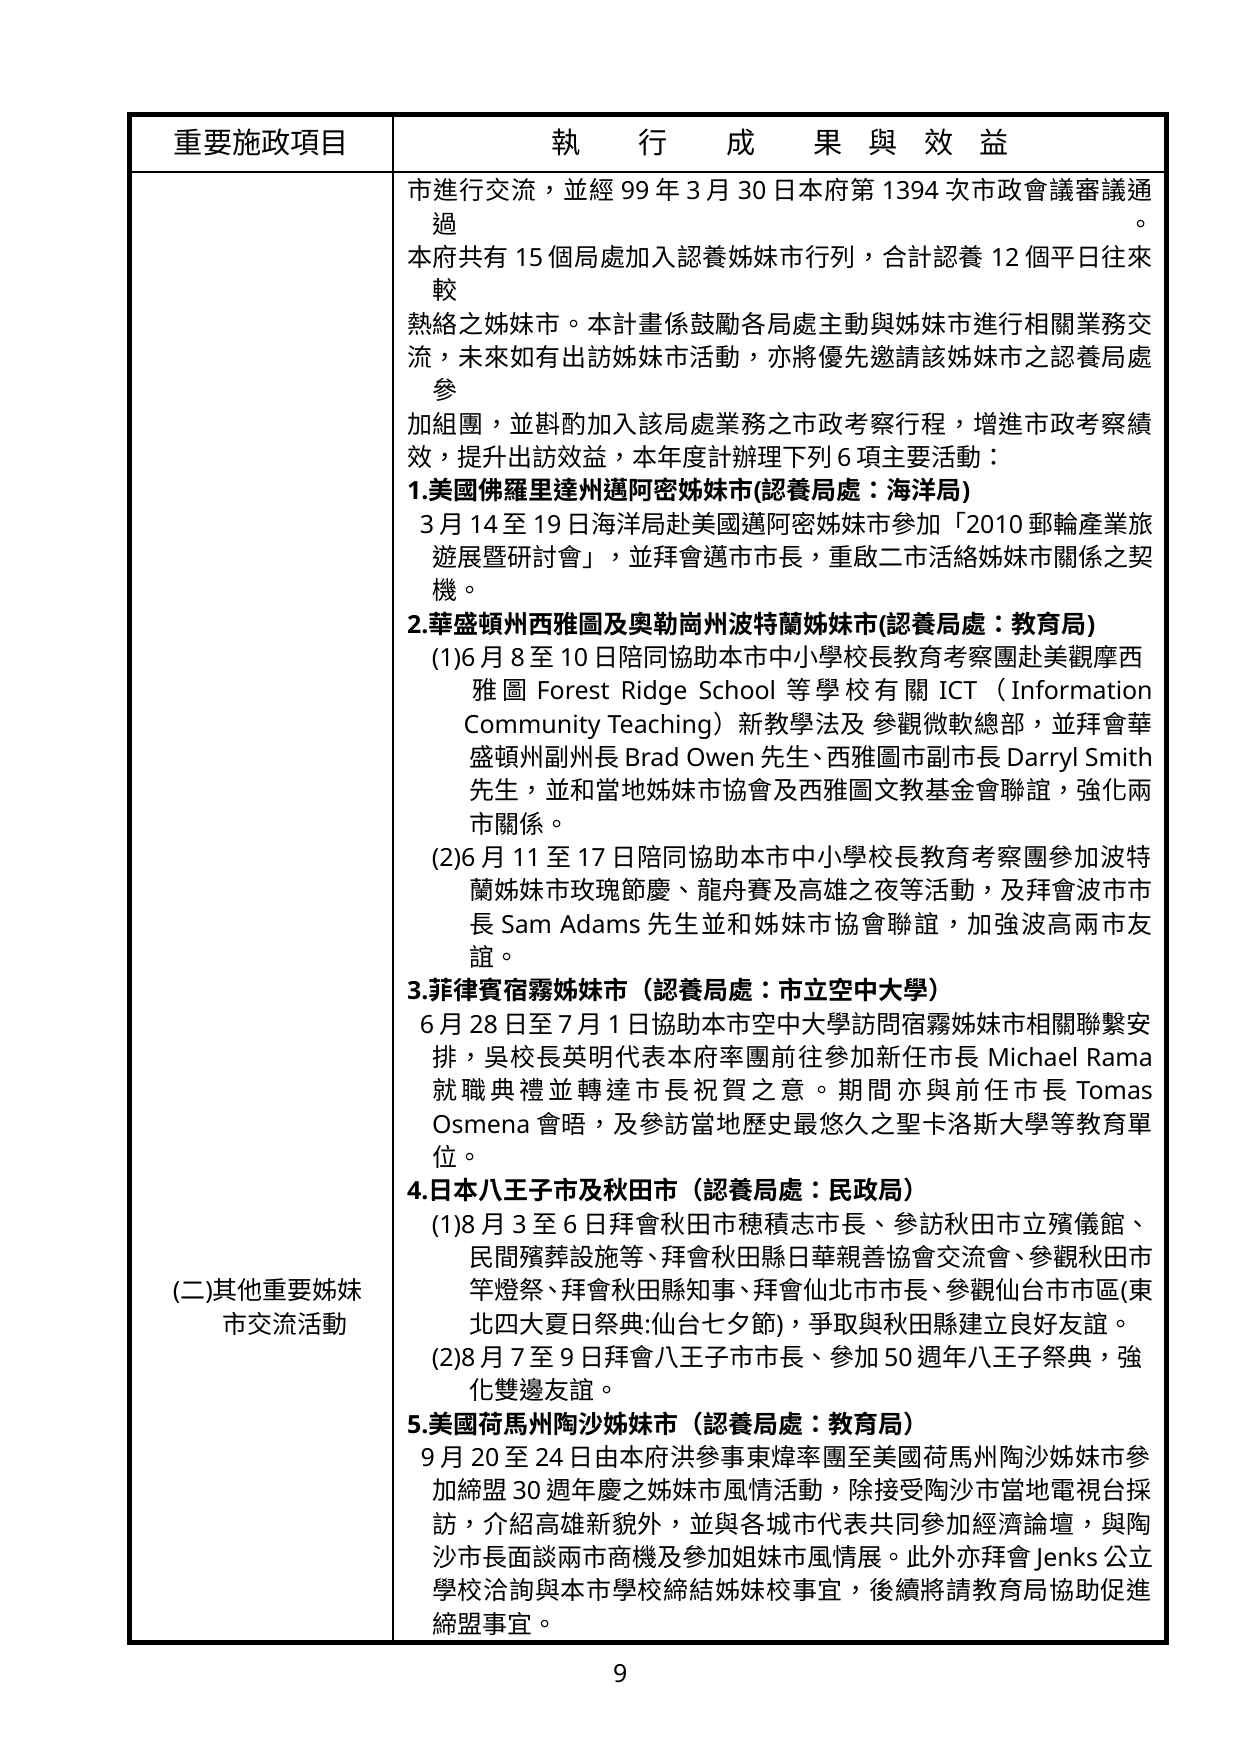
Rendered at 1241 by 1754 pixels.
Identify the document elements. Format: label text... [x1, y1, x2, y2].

table_header 執 行 成 果 與 效 益 [394, 117, 1164, 171]
table_cell 1.本府四維行政中心庭園，依季節不同種植景觀植物，並擺飾當令植栽，以呈現多樣化風情，並設置環境水域生態池乙座，池內有多種生物、魚類、蓮花、水藻等各類動植物，展現生機盎然的池塘風貌與多樣性的生物生態；另於秘書處公共走道擺飾各種淨化室內空氣之花木盆栽，提升辦公環境景觀；鳳山行政中心前廣場庭院大盆植栽採定期更植季節草花，喬、灌木定期修剪，以維府容觀瞻。 2.充分利用本府四維及鳳山行政中心大樓活動場地辦理各項政令宣導、市政行銷、學術教育、社教、演講、展覽、表演等活動，透過上列各項活動之舉辦，以活化本府大樓生命力，提昇本市文化水準，營造親民、愛民友善城市意象。 3.自99年1月1日起至12月31日止各機關申請使用四維行政中心大禮堂114次，第一、第二及第三會議室490次，中庭與廣場216次；鳳山行政中心大禮堂181次，會議室與簡報室659次，中庭154次。 4.依據本府四維行政中心大樓環境清潔維護實施計畫，99年度辦理環境清潔暨美綠化績效考核3次，秘書處總成績名列本府四維行政中心第二名。 5.自99年1月1日起至12月31日止推動綠色環保採購統計成果比率達99.7%，超越行政院環保署「機關綠色採購推動方案」規定88%目標。 6.自99年1月1日起至12月31日止優先採購身心障礙福利機構團體生產物品，統計成果比率達10.3%，超越法定比例5%。 1.本府各機關學校購置公務車輛，除新設機關外，不得增購新車，一般公務汽車除一級機關首長、副首長、區長座車達使用年限可依規定提出申請汰換外，其餘車輛一律凍結，以增進整體財物效能。 2.為展現推動節能減碳及環保的決心，各機關購置公務車輛均依秘書處訂定「高雄市政府公務車輛購置作業要點規定」，除有特殊情況報經本府核定外，應優先購置油電或油氣混合動力節能車種，除可節省油費亦可減少二氧化碳排放；另市議會開議期間，本府四維行政中心各機關出列席人員均共乘公車至議會，以節省公帑；另市政會議至府外召開時，各機關首長亦採共乘制度，搭乘公車前往。 3.秘書處統一辦理本府所屬機關學校採購油料案，並積極推動「加油卡」政策，隨時溝通協調及檢討改進，自施行以來成效良好，對於油料控管、節省經費，助益良多。 4.督促所屬駕駛同仁，積極配合首長行程，並落實一級保養，以確保行車安全。 5.為落實車輛管理手冊規定，原配置鳳山行政中心各單位之公務車14輛(11輛無提供駕駛、3輛有提供駕駛)已移交秘書處依各單位實際需求集中調派，以撙節預算支出，並在線上派車系統增設借用 「半日」方式，以增加車輛使用率，提高行政效率。線上派車99 年1月1日至12月31日止計有2,932件，共減少2,932張紙、 11,728顆印章；前揭公務車集中停放鳳山行政中心大樓後方廣場 管理，由管理人員採不定期抽查，以符合「因公使用完畢，應立 即由各該駕駛人駛至指定之停車場所存放，未經許可不得在外停 留」規定。 1.本府四維行政中心建築、水電、空調、消防、電梯、通信、廣播、 監視系統等公共設備保養維護管理及各機關申請維修案，自99年 1月1日起至99年12月31日止，受理維護保養等案計655件， 平均每日2～3件，維護辦公大樓正常運作。 2.辦理四維行政中心「高壓電氣設備檢驗」、「消防設備安全檢查及改 善」、節約能源業務、火災及公共意外保險等業務。 1.委託新工處代辦副市長宿舍新建工程，已於99年12月間完成結算作業。 2.99年度核發7戶眷舍合法現住人搬遷補助費及獎勵金合計新台幣4,118,988元。 3.收回自強一路207巷12號，建物面積95.19平方公尺，土地面積73平方公尺，依規定報府核定變更非公用財產及完成移交財政局接管。 4.清查被占用宿舍1間：凱旋二路25巷14號，業以99年12月1日高市秘總字第0990005554號函知占用人於發文日起6個月內自動交還宿舍，逾期未還者，將依規定訴訟追討眷舍及使用補償費。 5.部分眷舍空屋或空地暫時提供社會局、警察局、環保局、前金區公所、前金幼稚園借用作為車輛、清潔機具停放場所或出租予社會福利團體作為推展社會福利業務會址，以避免閒置浪費。 6.鳳山區澄清路129巷19、21、25、27、29、31號等6棟職務宿舍內部地坪、門窗、庭院等修繕工程，於99年5月及8月間驗收合格，提供有需求之借住人申請使用。 1.依規定程序辦理財產增加或報廢減損手續及依系統按期彙送各類統計報表。 2.完成秘書處、台北聯絡處之財產及物品盤點工作及抽盤原高雄縣政府農業處、原住民處之財產、物品。 3.不定期辦理財產捐贈、變賣、移動、換貼標籤及依規定上網拍賣完成報廢之財產。 本府四維行政中心自衛消防編組訓練於99年6月16日及12月16 日分別由本府第2樓層之社會局、新聞局、政風處及第3樓層之秘書 處、法制局負責辦理，訓練成效良好，期使員工熟悉消防編組任務， 俾於災害發生時做必要之搶救及防護措施，以確保本府及員工生命安 全，減輕財物損失，並由秘書處依規定將演練成果彙送消防局苓雅分 隊備查。 1.辦理「本府四維行政中心7、8樓空調箱與冷風機汰換工程」，工程施工費用新台幣4,921,932元整，共計汰換9台空調箱、52台室內冷風機，提昇空調冷氣效果。 2.辦理「本府四維行政中心廳舍整修工程」，工程施工費用新台幣2,151,526元整，針對南側11樓、西側2樓玄關鋁企口板及11樓餐廳廚房進行修繕，提昇建築物公共安全、美化景觀及便利。 3.辦理「本府四維行政中心T5電子式節能燈具汰換」，汰換區域為第一會議室、部分辦公室及公共走道區域，提昇節約能源效果。 依據年度施政計畫所列之重點工作目標，配合各局處督導考核相關業 務；99年度考核項目包括： 1.99年2月22日至3月8日配合民政局辦理98年度各區公所執行基層建設小型工程年終考核。 2.99年5月31日至6月18日止，配合環保局辦理本市全面整頓環境美化市容不定期考評活動，共實地考評11區、55里。 3.99年9月27日至10月11日配合環保局辦理本市全面整頓環境美化市容定期考評活動，除於11區公所進行書面考評外，另實地考評44里。 4.配合環保局辦理本市公共廁所聯合督導檢查，全年計督導檢查20 次，約100座次公廁。 5.持續視導本市環境道路清潔維護工作，每月辦理3次，全年計視導36次。 6.99年4至5月，協助督導本市公園綠地改善事宜，計督導檢查5次、20座公園綠地。 依據長官或上級交查與民眾檢舉案件，本勿枉勿縱精神，查明事實真 相，依法秉公處理，適時匡正行政缺失，糾正或查處失職人員，本年 度共辦理3件次，均順利圓滿完成任務。 1.99年1月22日辦理監察院98年度第2次地方機關巡察(原高雄縣部分)，巡察委員為趙榮耀委員、劉玉山委員，除受理民眾暨團體陳情計7件次外，並實地巡察「陸軍步兵學校金湯營區城鎮戰訓練場空地遭堆置廢(毒)棄物」情形。 2.99年2月24、25日辦理監察院98年度第2次地方機關巡察(原高雄市部分），巡察委員為黃煌雄委員、葉耀鵬委員，除受理民眾暨團體陳情計14件次外，主要巡察「高雄市海洋產業之現況與發展」暨「高雄港營運情形與未來展望」，並實地參訪察本市造船產業，瞭解該產業之發展現況及面臨困境。 3.99年6月21日、22日辦理監察院98年度第3次地方機關巡察（原高雄市部分），巡察委員為黃煌雄委員，除受理民眾暨團體陳情計10件次外，主要巡察「多功能經貿園區」(包含區內土地使用情形之沿革、目前辦理開發與招商等情形及未來發展之展望）及「高雄港務局釋出之港埠用地等公共場域空間，其活化運用情形」(並實地瞭解駁二特區、勞工博物館、海洋文化及流行音樂中心、遊艇碼頭預定地等）。 4.99年7月19、20日辦理監察院98年度第3次地方機關巡察(原高雄縣部分），巡察委員為趙榮耀委員、劉玉山委員，除受理民眾暨團體陳情計15件次外，主要巡察「莫拉克災後重建情形」及「興達港遠洋漁港閒置問題及未來經營方向」。 5.99年10月28、29日辦理監察院99年度第1次地方機關巡察，巡察委員為葉耀鵬委員、楊美鈴委員，除受理民眾暨團體陳情計18件次外，主要巡察「高雄市楠梓污水下水道系統BOT案」與「荖濃溪河川疏浚情形」，並視察台灣電力公司位於獅甲段二小段568地號物料存放場之環境。 99年度本府消費者保護官執行消費商品或服務調查工作45次： 1.1月13日會同本府工務局、消防局及相關公會、專業技師等人員查核夢時代百貨公司之建築與消防等公共安全。 2.1月14日會同行政院消保會消保官及本府衛生局等人員抽查市區攤商牛肉乾之成份及防腐劑含量。 3.1月20日會同經濟部標準檢驗局高雄分局、本府經發局市場管理處及衛生局等人員至民族路果菜市場檢驗磅秤及年節蔬果消費安全。 4.1月27日會同經濟部標準檢驗局高雄分局、本府經發局及衛生局等人員至三鳳中街查核年貨業者之商品標示、食品衛生及磅秤等。 5.1月30日查核各大賣場美國牛肉專區及平價商品專區建置情形。 6.2月3日會同交通部高雄港務局、本府交通局、消防局等人員查核鼓山往返旗津渡輪公共安全。 7.2月5日會同行政院消保會、交通部及本府監理處、警察局等人員查核建國路國道大客車交通運輸安全。 8.2月6日會同本府財政局、警察局及國稅局等人員執行私劣菸酒專案查緝。 9.2月7日再次會同本府衛生局人員查核三鳳中街之香菇及牛肉乾年貨商品衛生安全。 10.3月11日會同本府經發局及體育處人員查核高爾夫球場會員定型化契約使用情形。 11.4月6日、12日、13日會同體育處、消防局、經發局及衛生局等人員查核市區游泳池消費安全。 12.4月21日、28日會同經濟部標準檢驗局高雄分局、本府經發局、消防局及警察局等人員查核苓雅區及前鎮區瓦斯行業者。 13.5月17日會同本府經發局市管處人員查核本市肉品公司豬肉供貨及交易情形，案件由經發局移請行政院公平會查處。 14.5月24日會同本府地政處人員查核建設公司定型化契約內容及使用情形。 15.6月1日會同本府新聞局查核市區電影院建築、消防等公共安全 16.6月7日會同本府經發局及衛生局查核端午節食品衛生安全。 17.6月14日會同本府衛生局查核速食業者炸油及賣場美國牛肉專區 設置情形。 18.6月28日會同體育處人員查核本市健身中心業者使用之定型化契約及禮券等有無符合法令規定。 19.7月1日會同衛生局人員查核市區冰飲品製造及販售業者之衛生安全。 20.8月9日會同行政院消保會及本府衛生局人員查核大賣場、市集、傳統市場及百貨公司等9家豆類製品真空包裝儲存情形。 21.8月18日會同行政院消保會、本府環保局及教育局人員查核8家補習班業者飲用水衛生安全。 22.8月19日會同行政院消保會、本府衛生局及體育處人員查核3家國際觀光酒店之游泳池消費安全。 23.9月9月會同經濟部標檢局高雄分局及本府衛生局等人員查核市區水果行磅秤及衛生消費安全。 24.9月10日會同本府衛生局人員查核中秋月餅製造及販售業者衛生安全。 25.9月23日會同行政院消保會、本府交通局及警察局交通大隊等人員查核小客車租賃業之定型化契約內容。 26.10月18日會同衛生局人員無預警查核三和市場麵食商品及罐頭食品等衛生安全。 27.11月10日會同衛生局人員查核火鍋店食材。 28.11月19日會同行政院衛生署食品藥物管理局人員查核市區販售之藥品消費安全。 29.12月3日會同財政部國稅局及本府財政局人員查核市區大賣場有無販售私劣菸酒。 30.12月23日會同交通部高雄港務局、本府交通局、消防局等人員查核鼓山往返旗津渡輪公共安全。 31.99年12月27日會同經濟部標準檢驗局高雄分局、本府經發局、消防局及警察局等人員查核市區瓦斯行業者。 原高雄縣部分： 32.1月6、12、13日接送學童上下學車輛查核。 33.1月25日大賣場公共安全查核。 34.3月23日中華豆腐食品安全衛生查核。 35.5月25日戲院公共安全查核。 36.6月1日菸酒商品禮劵定型化契約查核。 37.6月2日新制預售屋買賣定型化契約查核。 38.7月12日餐飲業油炸油品查核。 39.7月23日健身中心禮劵與定型化契約內容查核。 40.7月23日游泳池管理規範查核。 41.11月11日偽劣假藥查核。 42.11月17-24日使用及銷售酒品專案查核。 43.11月火鍋店假羊肉食品衛生查。 44.12月1日桶裝瓦斯分裝場查核。 45.12月3日夜市油炸油品質稽查檢測。 1.1月14日會同本府衛生局查獲三鳳中街部分業者，以豬肉乾混充牛肉干販售。 2.4月28日會同本府經發局查獲多家瓦斯行，有斤兩不足之情形。 3.6月28日會同體育處辦理修正本市健身工廠定型化契約顯失公平條款。 4.9月24日會同行政院消保會及本府交通局查核小客車租賃業者之定型化契約內容。 5.11月10日會同本府衛生局宣導市區火鍋店之干貝、鮑魚等食材應清楚標示。 99年1月1日起至12月31日止消費爭議咨詢3,521件，消費爭議 第一次申訴2,757件，消費爭議第二次申訴438件，消費爭議調解 148件，其件數均較往年增加。（統計數字均含原高雄縣） 1.推動公文電子交換 配合政府公文現代化政策，依據行政院研考會「公文電子交換推廣計畫」，建置本府各機關、學校公文電子交換作業優質環境，辦理593個機關、學校公文管理系統及前置系統之維護作業，目前機關電子交換使用率已達100%，公文電子交換率則為98%。 2.加強文書處理減文減紙作業，建置電子佈告欄 辦理本府收發文作業，截至99年12月31日止計收文278,392件，發文204, 878件，合計483, 270件；另配合政府「電子化政府節能減紙」政策，自99年3月1日起實施電子佈告欄登載，傳閱、宣導週知性質公文328件，有效減少不必要公文用紙、傳遞、承辦與歸檔，簡化文書處理流程。 1.配合政府推動節能減紙政策，彙整本府各機關相關法規、政令資訊，刊登於「高雄市政府電子公報資訊網」，至99年12月31日止計出刊105期，電子公報1,676則，點閱人次高達342餘萬人次。 2.運用電子公報資訊網刊載公報，提供民眾查詢閱覽市政相關資訊，自97年7月份啟用以來，每年節省製版、印刷紙本公報費用約新台幣300萬元整。 1.每週二定期舉行市政會議，截至99年12月31日止計召開53次(含3次臨時會)，議定市政重要決策及加強各局處間業務聯繫，對釐訂市政方針、推動施政計畫及提升工作績效助益至鉅；另市政會議e化、時效化更有助於即時溝通、聯繫與資訊更新。 2.每週二辦理首長座談，加強各局處橫向聯繫，截至99年12月31日止計召開42次。 本府秘書處於99年4月14日及10月29日辦理資安教育訓練計2梯 次，建立安全電腦作業環境，提升同仁資安觀念；另宣導同仁不得利 用網站從事與公務無關之行為，亦勿任意開啟來路不明及標題慫動之 電子郵件，防範電腦病毒與駭客事件，避免業務資料外洩。 1.簡化本府同仁調閱公文檔案流程，截至99年12月31日止，透過線上調案預約系統計調案17,868件。 2.運用檔管資訊系統檢選屆銷毀年限之檔案，依規定銷毀檔案37,182件，並於系統註記銷毀日期，減少檔案庫存空間。 1.金檔獎評獎 薦送及輔導參加檔案管理局第8屆機關檔案管理金檔獎評獎機關， 計有：左營區戶政事務所、鹽埕區戶政事務所、新興區公所、海洋 局及中醫醫院等5個機關，其中左營區戶政事務所、中醫醫院及新興區公所等3個機關入選參加實地評獎，由左營區戶政事務所獲獎，為本府爭取最高榮譽。 2.金質獎評獎 推薦參加第8屆檔案管理績優金質獎人員，計有衛生局林主任淑珍、海洋局林淑美小姐、新興區公所馮里幹事淑明、左營區戶政事務所廖戶籍員玉雪、路竹鄉公所王課員國斌等5人表現優異，榮獲檔案管理績優人員金質獎。 1.因應縣市合併之需，向中央爭取經費補助「縣市合併公文系統及共用系統資料庫整合計畫」，計607萬用於擴充本府公文系統及電子交換設備並執行完畢，對提升本府各機關、學校公文電子交換比率頗有助益，除可節省紙張與郵資外，亦可加速公文處理時效。 2.本府「電子公報資訊網」已擴充使用機關數量，自合併生效日起，本府各機關可銜接使用刊載公報，節省更多公報印製費用。 3.配合縣市合併完成本府VPN內網建構，並分別於99年11月25日及12月10日實施第1、2次公文演練，使各局處瞭解公文處理流程，達成公文處理無縫接軌正常啟用之目標。 4.印信典守 (1)行政院秘書處於99年10月5日召開「縣市改制直轄市之前置作業，其機關印信、職章申請換發及繳銷等 相關事宜」會議結論，本府各機關印信不論機關名稱有否改變均需全面換發。 (2)配合縣市合併並依據前揭會議結論，本府秘書處於99年10月19日函送行政院秘書處轉陳總統府申請製發新印信，市長職章及本府各一級機關印信於99年12月25日前換發啟用完竣；至二級以下機關須俟組織編制確認後再分批申請，目前先行申請原印信留(借)用。 5.檔案移交 (1)本府依據檔管局「縣市改制直轄市檔案移交作業手冊」統一訂定計畫表及月報表，依據整備期、移交期及接管期等工作要項填列，每月彙整本府暨所屬各機關月報表送檔管局彙辦。 (2)除訂定前述計畫表彙送月報表外，辦理高雄縣市改制直轄市檔案移交作業說明會、共同成立專案小組，不定期召開會議、辦理檔案移交作業實地訪視及意見交流，向內政部及行政院研考會提供工作進度等，並於99年12月25日順利完成縣市合併改制檔案移交作業，圓滿達成階段性任務。 自99年1月1日至12月31日止合計接待貝里斯副市長Dion Leslie 、2010燈會姊妹市訪團、日本前國會議員荻生田、菲律賓西民多洛 省省長Josephine Sato、國際扶輪社3860地區(菲律賓)RI社長代表 Raymon G.Patuasi、高雄美國商會會長Brian Aiello、菲律賓羅慕 斯前總統（Fidel Valdez Ramos）、加州矽谷坎貝爾市羅達倫市長、 國際演講協會(Toastmasters International)資深世界副總會長Ms. Pat Johnson、歐盟媒體訪問團、奧地利商務代表辦事處商務代表賀 福勒(Dr. Walter Hofle)、馬來西亞檳城州曼梳副首席部長（副州 長）、荷蘭阿姆斯特芬楊凡詹能(Jan van Zanen)市長、蒙古國會秘書 長Mr. Sharavdorj Tserenkhuu、荷蘭駐台灣貿易暨投資辦事處處長 胡浩德（Mr.Menno Goedhart）、澳洲昆士蘭州政府特別代表史朴浩 （Mr.Steve Bredhauer）、義大利卡達尼亞省副省長Mr.Sebastiano Catalano、日本大阪府知事橋下徹、旅日棒球國手王貞治、法國馬賽 市第一副市長柏論（Roland Blum）及法國國會外交委員會副主席穆 斯理（Renaud Muselier）、俄羅斯索契市市長Pahomov Anatoliy Hikolaevich、世界運動總會主席Mr. Ron Froehlich、美國聖安東 尼姊妹市拉丁爵士樂團（Henry Brun and The Latin Playerz）、菲 律賓農業次長Mr. Salvador S. Salacup及馬尼拉經濟文化辦事處商 務經理Ms. Dita Angara-Mathay、波特蘭都市永續經營計畫局局長 Ms. Lisa Libby、日商小學館相賀社長、非洲友邦聖多美普林西比 共和國之普林西比省省長Jose Carlos Cassandra暨議長Joao Paulo Cassandra、日本八王子市黑須隆一市長、華沙（波蘭）貿易辦事處 總代表Mr. Marek Wejtko等訪賓計137次，1,504人。 推動「本府局處認養姊妹市計畫」 為強化姊妹市關係，增進姊妹市交流之深度與廣度，秘書處推動由相 關局處認養互動密切之姊妹市，加強整合力量，期能多面向與各姊妹 市進行交流，並經99年3月30日本府第1394次市政會議審議通過。 本府共有15個局處加入認養姊妹市行列，合計認養12個平日往來較 熱絡之姊妹市。本計畫係鼓勵各局處主動與姊妹市進行相關業務交 流，未來如有出訪姊妹市活動，亦將優先邀請該姊妹市之認養局處參 加組團，並斟酌加入該局處業務之市政考察行程，增進市政考察績 效，提升出訪效益，本年度計辦理下列6項主要活動： 1.美國佛羅里達州邁阿密姊妹市(認養局處：海洋局) 3月14至19日海洋局赴美國邁阿密姊妹市參加「2010郵輪產業旅遊展暨研討會」，並拜會邁市市長，重啟二市活絡姊妹市關係之契機。 2.華盛頓州西雅圖及奧勒崗州波特蘭姊妹市(認養局處：教育局) (1)6月8至10日陪同協助本市中小學校長教育考察團赴美觀摩西 雅圖Forest Ridge School等學校有關ICT（Information Community Teaching）新教學法及 參觀微軟總部，並拜會華盛頓州副州長Brad Owen先生、西雅圖市副市長Darryl Smith 先生，並和當地姊妹市協會及西雅圖文教基金會聯誼，強化兩 市關係。 (2)6月11至17日陪同協助本市中小學校長教育考察團參加波特蘭姊妹市玫瑰節慶、龍舟賽及高雄之夜等活動，及拜會波市市長Sam Adams先生並和姊妹市協會聯誼，加強波高兩市友誼。 3.菲律賓宿霧姊妹市（認養局處：市立空中大學） 6月28日至7月1日協助本市空中大學訪問宿霧姊妹市相關聯繫安排，吳校長英明代表本府率團前往參加新任市長Michael Rama就職典禮並轉達市長祝賀之意。期間亦與前任市長Tomas Osmena會晤，及參訪當地歷史最悠久之聖卡洛斯大學等教育單位。 4.日本八王子市及秋田市（認養局處：民政局） (1)8月3至6日拜會秋田市穂積志市長、參訪秋田市立殯儀館、 民間殯葬設施等、拜會秋田縣日華親善協會交流會、參觀秋田市竿燈祭、拜會秋田縣知事、拜會仙北市市長、參觀仙台市市區(東北四大夏日祭典:仙台七夕節)，爭取與秋田縣建立良好友誼。 (2)8月7至9日拜會八王子市市長、參加50週年八王子祭典，強 化雙邊友誼。 5.美國荷馬州陶沙姊妹市（認養局處：教育局） 9月20至24日由本府洪參事東煒率團至美國荷馬州陶沙姊妹市參加締盟30週年慶之姊妹市風情活動，除接受陶沙市當地電視台採訪，介紹高雄新貌外，並與各城市代表共同參加經濟論壇，與陶沙市長面談兩市商機及參加姐妹市風情展。此外亦拜會Jenks公立學校洽詢與本市學校締結姊妹校事宜，後續將請教育局協助促進締盟事宜。 6.韓國釜山姊妹市（認養局處：工務局） 9月29日至10月3日由工務局盧副局長正義率團參加「2010韓國釜山國際建築文化節」活動，除設攤介紹本市各類建築之美，行銷本市外，亦參訪該市相關建築及市政建設。 自99年1月1日至12月31日止共計辦理包括延聘高雄市各姊妹市 協會會長及會員、邀請姊妹市暨國際友誼城市參加2010高雄燈會、 接待日本八王子市交換職員、日本八王子市富士森走友會參加「2010 高雄國際馬拉松」、日本八王子市學生參加「2010 FLL高雄世界盃機 器人大賽」、美國聖安東尼姊妹市三一大學師生訪團、科羅拉多泉市 美國空軍官校教職員訪團、美國聖安東尼市文化事務辦公室主任 Felix Padrón、日本八王子市黑須隆一市長暨西扶輪社社長木堅崎 博、義大利卡達尼亞省副省長Mr. Sebastiano Catalano率代表團至 本市簽署締盟備忘錄、美國聖安東尼姊妹市拉丁爵士樂團（Henry Brun and The Latin Playerz）訪高，並於「2010高雄左營萬年季」 及本府四維行政中心中庭表演等有關教育、體育、文化及民間交流活 動，其中計辦理下列5項主要活動： 1.運籌「高雄市國際關係委員會」並延聘高雄市各姊妹市協會會長及會員 高雄市國際關係委員會之任務，係提供本府城市外交政策諮詢及協助推動本市與姊妹市及其他重要國際城市間之各項交流活動。該會下設高雄市姊妹市協會，協會成員均為民間人士，參酌過去交流經驗、地方重要國際社團、會展經驗、國際事務專長及性別比例等因素，由本處先擇洽人選擔任會長，再由會長自行推薦會員組成。考量縣市合併後新市長人事權之完整性，本次新任委員任期自99年1月1日至99年12月24日止。今年共成立波特蘭、西雅圖、科羅拉多泉、邁阿密、布里斯本、釜山、宿霧、八王子、陶沙、聖安東尼等10個姊妹市協會。未來有關姊妹市相關交流活動均將邀請高雄市國際關係委員會、各該姊妹市協會參加或提供意見，協助推動姊妹市雙邊交流。 2.邀請姊妹市暨國際友誼城市參加2010高雄燈會 本年燈會期間，邀請姊妹市國際友誼城市於2月19日至23日至本市參訪，計有美國波特蘭、西雅圖、日本八王子、韓國釜山等4個城市派遣代表團共74人參加，其中波特蘭、八王子及釜山等城市更派遣表演團參加燈會演出，為熱鬧的高雄燈會注入了豐富的國際文化元素，此外亦安排於本市長青中心與該中心社團聯合舉行「國際交流音樂饗宴」，拓展實質民間文化交流。接待期間，除安排聯合歡迎午宴及聯合拜會等行程外，更安排參訪本市各項市政建設及景點，讓這些姊妹市友人對高雄的進步及民眾的熱情，留下深刻印象。 3.接待日本八王子市交換職員 日本八王子市職員荻田佳苗於2月19日至3月18日至本府實習，期間秘書處規劃安排其參訪本府及民間等單位及相關研習課程，且隨同秘書處同仁辦理拜會宴客等相關接待事宜，使其瞭解秘書處業務推動情形，以增進職員交換實益，本案過程亦獲此間電子媒體多次報導。 4.推動與義大利卡達尼亞省締結姊妹市 外交部3月轉駐義大利代表處函詢本市與Catania市（C市）締結姐妹市意願，本市經研議同意締盟。嗣義方考量雙方地方政府位階、人口數及轄區範圍等資訊後，提升由西西里島卡達尼亞省政府代表與本市締盟。義國國會S. Fleres參議員與C省副省長率經貿團一行共6人於8月20-21日訪高，並在陳市長與參議員見證下，由雙方副市長代表簽署兩市締盟備忘錄，約定將於縣市合併後或明年初再正式締盟。 5.美國聖安東尼姊妹市拉丁爵士樂團來訪 美國聖安東尼姊妹市知名拉丁爵士樂團（Henry Brun and The Latin Playerz）等ㄧ行12人於10月23日至26日訪高表演案。為增進該樂團到訪之效益，秘書處並規劃2個表演場次，向市民及本府同仁行銷姊妹市文化，第一場將配合「2010高雄左營萬年季」活動，於10月23 日晚間假蓮池潭安排該樂團演出。第二場安排於10月25日中午假本府四維行政中心中庭表演，以上二場表演均獲觀眾熱烈迴響。 除一般訪賓接待、姊妹市及國際友好城市交流外，促進國際及城市行 銷亦為秘書處年度重點工作，除主辦相關國際行銷活動外，亦協助本 府各局處及NGO等單位辦理相關國際性活動。自99年1月1日至12 月31日止合計辦理包括國際演講協會(Toastmasters nternational) 演講示範、「波光船影 春走高雄－國際學生高雄新視野」、高雄日僑 學校片岡正之校長率領該校師生至本府參訪並觀賞多媒體簡報、荷蘭 阿姆斯特芬楊凡詹能（Jan van Zanen）市長率該市龍舟隊參加本市 端午國際龍舟賽等活動、參加AIT美國國慶酒會、宴請日本大阪府商 工勞働部本部長小堤敏郎、亞洲不動產協會國際研討會貴賓、日本小 學館社長相賀昌宏及日本岐阜縣美濃市石川道政市長暨議長佐藤好 夫、率經貿團及日本秋田縣產業勞働部食農觀聯合副部長東海林文和 至本市參訪、日本大阪府知事橋下徹、頒發荷蘭駐台代表胡浩德 (Representative Menno Goedhart)榮譽市民及文化觀光大使、日本 電視公司經濟部編輯大野伸記者及日本千葉科學大學小枝義人教授 於觀光局就「城市行銷策略」進行專題演講、日本大阪府知事橋下徹 至本市參訪、法國馬賽市第一副市長柏論（Roland Blum）及法國國 會外交委員會副主席穆斯理（Renaud Muselier）、日本廣島三角洲獅 子會會長高橋淳於獅甲國小舉辦「世界和平樹」植樹活動、IWGA世 界運動總會主席Mr. Ron Froehlich訪高、2010高雄新視野-外國駐 高人員暨眷屬參加高雄左營萬年季文化之旅等活動，茲列舉較重要活 動包括以下8項： 1.接待澳洲昆士蘭州政府特別代表史朴浩（Mr. Steve Bredhauer）一行 澳洲昆士蘭州政府特別代表史朴浩等ㄧ行15人於8月19日訪高，秘書處協助安排拜會本府及參訪事宜，另為促進台澳雙方未來經貿及相關產業交流，並同時邀請本市相關產業人士參與午宴餐敘。 2.辦理「2010年國際學生高雄新視野一日遊」活動 為加強城市行銷，於5月8日舉辦「波光船影 春走高雄－國際學生高雄新視野」活動，計有來自22個國家、73位的國際學生參加，參觀行程包括2010 FLL高雄世界盃機器人大賽、青春設計節展、遊高雄港及蓮池潭等地，讓國際學生深度體驗高雄的面貌。該日適值母親節前夕，印尼學生特以爪哇西部特有的竹製樂器Angklung(昂格隆)，在巨蛋廣場前表演印尼傳統樂曲，獲得民眾熱烈掌聲。 3.成立本府員工英語演講會 國際演講協會(Toastmasters International)資深世界副總會長Ms. Pat Johnson於4月20日拜會本府，並向本府同仁進行演講示範，鑒於本府對外語有興趣人員頗多，乃於9月30日輔導成立本府員工英語演講會(KCG Toastmasters Club)，強化渠等人員英語溝通能力，並使本府員工英語培訓與國際接軌，使這些會員除國際菁英外，也能成為本府協助推動國際事務之得力助手。 4.接待日本大阪府知事橋下徹一行 大阪府知事橋下徹率當地經貿訪問團14家廠商，於9月5日至8日首次訪台，亦為歷年來該府知事之首度訪台，訪台行程首站即選擇到訪高雄，期間除由市長主持歡迎晚宴及安排搭乘太陽能愛之船遊覽愛河夜景外，亦透過經發局邀請國內相關廠商、業者與該團成員進行商務會談，期加強雙方中小企業合作，共創商機。 5.「2010高雄新視野—外國駐高機構人員暨眷屬左營萬年季文化之旅」 為加強外國駐高機構人員暨眷屬對高雄重大節慶及廟宇傳統文化 之了解，行銷高雄並增進其與本府、各國駐高人員之交流，於10 月24日舉辦本活動，參與之外國友人均對廟宇傳統文化深感興趣 ，反應熱烈。參加對象包括美國在台協會高雄分處、高雄美國商會、 日本人協會、泰國貿易經濟辦事處、高雄美國學校以及韓僑小學等 6個單位共31名外籍員工暨眷屬。行程包括參觀慈濟宮、龍虎塔、 畫舫遊潭、許副秘書長晚宴及參加萬年季閉幕式。 6.接待第一屆高雄市長、副市長暨首長就職典禮貴賓 第一屆高雄市長、副市長暨首長宣誓就職典禮於99年12月25日假本府四維行政中心中庭舉行，是日到訪外賓除日本八王子市黑須隆一市長外，尚包括美國在台協會高雄辦事處處長Chris Castro、美國商會會長Jose Capote等14人，秘書處除負責外賓接待工作外，並委請客委會採購具本市客家意象之紀念品發送全體貴賓，成功行銷本市客家文化。 7.維護並強化「高雄市國際活動資訊交流平台」 本平台係於97年10月由秘書處委託文藻外語學院建置啟用，國際活動訊息每3個月彙整一次，並自98年12月份起發行電子報，目前共計發送605個單位。另為鼓勵本市各界多多利用本平台，特辦理「高雄市99年度推動國際交流優良單位選拔活動」，評選結果：政府機關類取1名，由高雄市立美術館獲獎；學校類取3名，按名次排序分別為高雄醫學大學、國立高雄餐旅大學與文藻外語學院，並於11月23市政會議公開頒獎表揚。透過此一平台，將能系統化呈現本府所屬機關、各級學校與民間團體之國際交流成果，有利整合相關資源，由各界人士齊力推動本市國際業務，達成城市外交最大效益及成果。 8.籌組「高雄市政府國際志工聯盟」 為延續世運志工熱誠，秘書處自99年起籌組「高雄市政府國際志工聯盟」，納入原有本府國際事務菁英、世運貴賓接待志工及在地大專院校學生，目前已有包括英、日、韓、德、義、法、西、越、印、葡等十種語文專長之國際志工，不僅為本府國際事務接待人力資料庫，亦可支援本府各局處及民間重要NGO大型國際活動之外賓接待工作，協力促進本市國際化進程，相關人力秘書處仍持續召募中。首批志工培訓工作委託社團法人台灣志願服務國際交流協會（IAVE Taiwan），課程包括基礎與特殊訓練共18小時，並於99年12月11日至12日舉行完畢。該聯盟成立後即於11月支援國際獅子會第49屆遠東暨東南亞年會19名英、日外語志工及第一屆市長、副市長暨首長宣誓就職典禮負責貴賓接待。 9.協助各局處及NGO辦理國際活動 為促進本市國際及城市行銷，積極協助各局處及NGO邀請姊妹市及國際友我人士參加各項國際活動，計辦理以下5項重要活動： (1)邀請荷蘭阿姆斯特芬市參加本市端午國際龍舟賽 協助體育處於6月12日至17日辦理之國際龍賽，邀請荷蘭阿姆斯特芬市組團參加，該市由市長楊凡詹能（Jan van Zanen）親自率領該市龍舟隊參加，並安排拜會本府事宜。 (2)亞洲不動產協會(AsRES)國際學術研討會 協助都發局於7月9、10日辦理之「亞洲不動產協會2010國際學術研討會」，安排聯繫本府國際菁英同仁4人協助接待外賓接待事宜。 (3)國際中小企業大會(ISBC)會前會 完成協助經發局於10月3、4、5日主辦之「國際中小企業大會 (ISBC)高雄會前會及招商行程」活動，安排本府國際菁英參與貴賓接待及解說工作。 (4)2010河川節 協助工務局水工處於9月26、27、28、29日舉辦之「2010高雄河川節—河川整治論壇」姊妹市邀請事宜，計邀請美國波特蘭、西雅圖及韓國釜山等城市專家及學者6人參加。 (5)接待IWGA主席訪高 世界運動總會主席(IWGA)Mr. Ron Froehlich於10月11至17日訪高接待案，除安排參與高雄申辦亞洲綜合運動賽會籌備會議、2010國際河川節、扶輪社專題演講、體育教育專題、左營萬年季等重要行程外，期間也拜會市長，並由市長頒發榮譽市民證。 1.妥適安排市長參加各項會議行程、各界人士拜會…等時程之安排如各項會報、典禮、頒獎表揚、座談會、研討會、記者會、簡報、國外人士及姊妹市代表來府拜會、接見相關人士…等。 2.妥適安排市長實地訪查基層、探尋民瘼，聽取基層心聲及瞭解基層極需處理相關問題，視察各項建設及接見市民陳情等。 依規定處理各項機要業務文件及工作，迅速圓滿達成任務。 1.受理市民陳情暨建議事項均以親切負責之態度積極妥適處理，99年處理人民陳情案件共1,410件。 2.透過本府民意資訊管理系統，確實管制、追蹤相關單位各項案件辦理情形。 [394, 173, 1164, 1640]
table_cell 壹、一般行政 一、事務工作 (一)庶務工作 (二)車輛管理 (三)廳舍管理維護 (四)宿舍管理 (五)財物管理 (六)防護工作 二、充實設備 三、視察業務 (一)行政視察 (二)控案調查 (三)配合監察院辦理年度地方機關巡察業務 四、消費者保護 (一)消費商品或服務調查工作 (二)重要消費爭議處理及宣導 (三)消費諮詢、申訴、調解案件 統計 貳、文書業務 一、公文處理流程電子化 二、市府公報e化 三、市政會議e化、時效化 四、落實資訊安全 五、檔案管理電子化 六、辦理金檔獎暨金質獎評獎 七、因應縣市合併改制作為 參、國際事務 一、訪賓接待 二、姊妹市交流 (一)姊妹市認養活動 (二)其他重要姊妹 市交流活動 三、國際及城市行銷 肆、機要業務 一、市長行程之安排 二、處理機要業務 三、市民陳情及市長 交辦案件之處理 [132, 173, 392, 1640]
table_header 重要施政項目 [132, 117, 392, 171]
